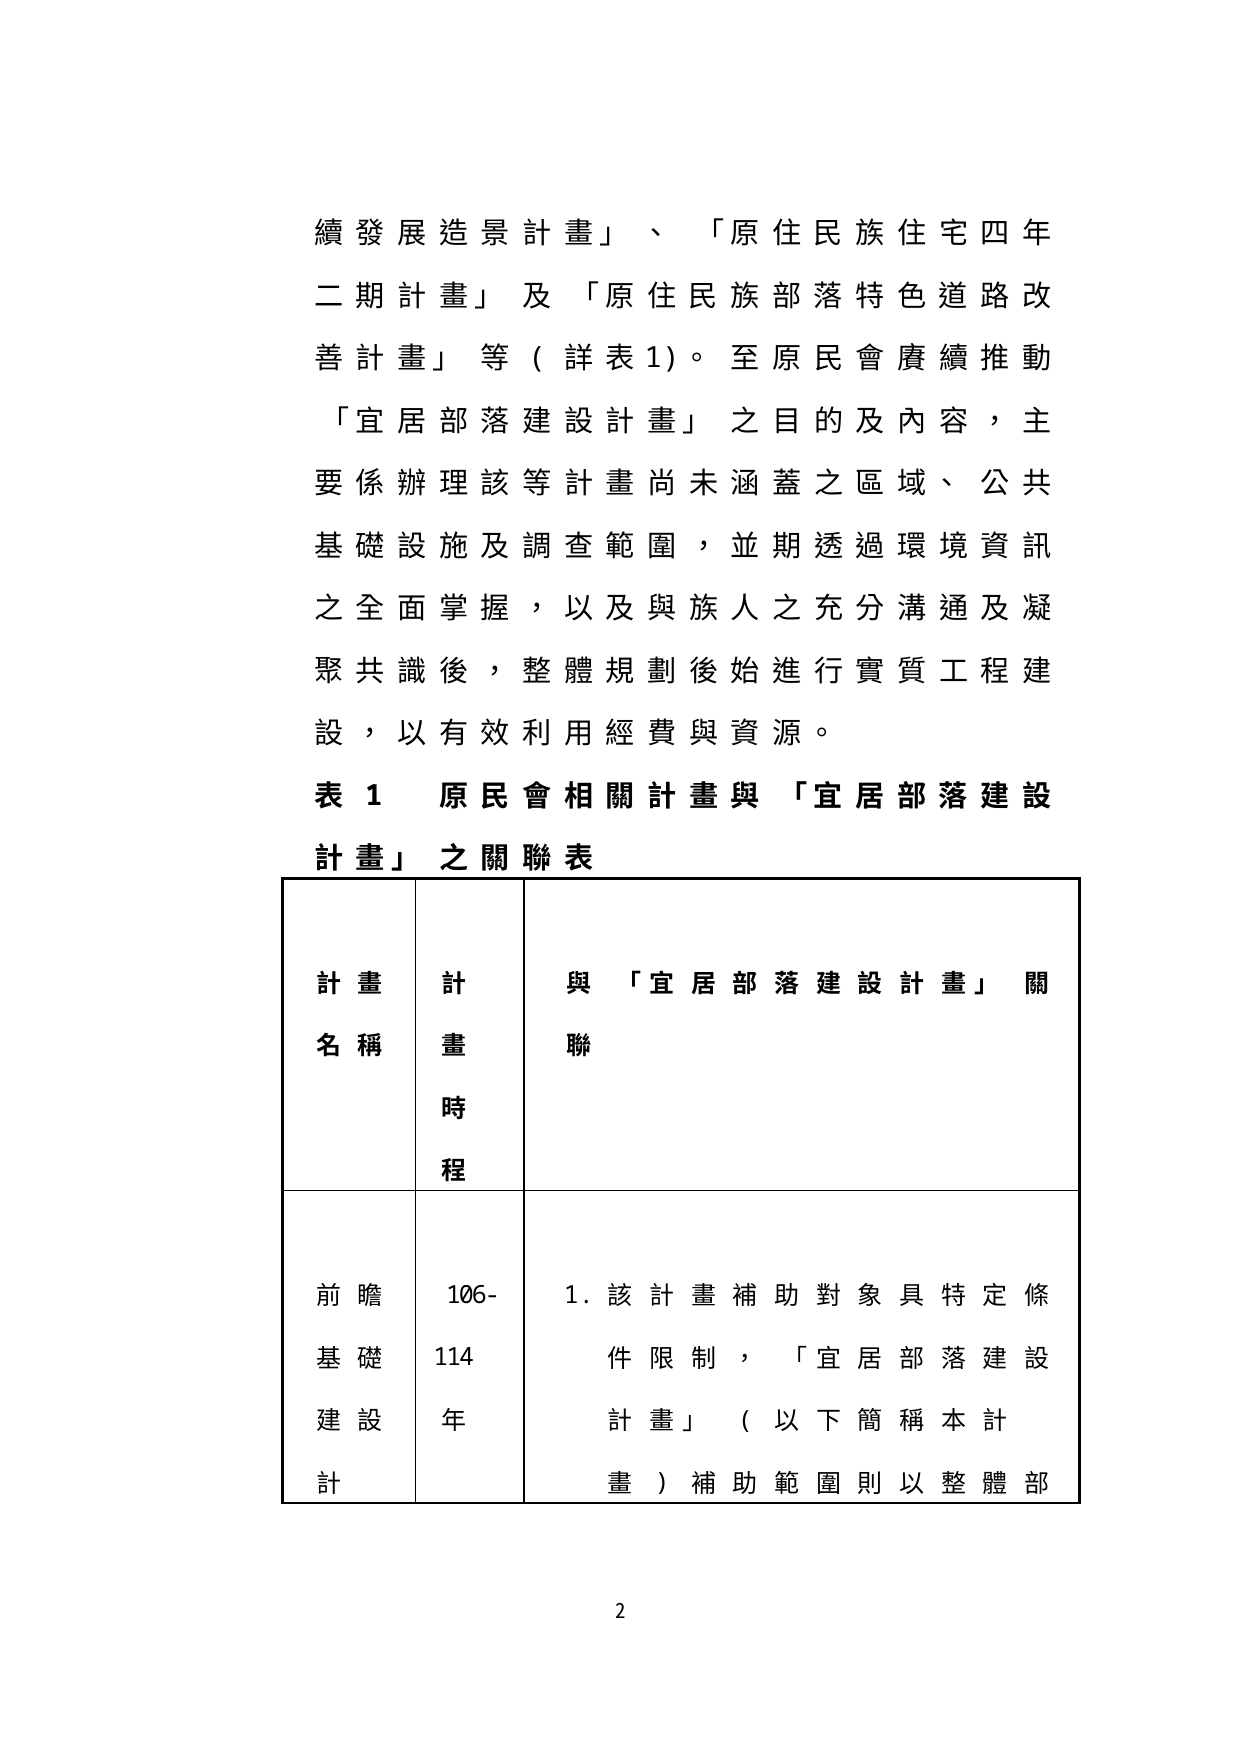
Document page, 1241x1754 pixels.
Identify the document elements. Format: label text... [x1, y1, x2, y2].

table_header 計畫時程 [416, 880, 523, 1189]
table_header 與「宜居部落建設計畫」關聯 [525, 880, 1078, 1189]
text 「宜居部落建設計畫」(以下簡稱本計畫)之辦理內容及目標，係全面性盤點部落環境基本資料，規劃部落永續建設藍圖，強化防(減)災機能，並整體性完成部落文化及地景營造，以提升部落居住品質。查原民會現行辦理與本計畫相關之計畫，包括：「前瞻基礎建設計畫-城鄉建設-原住民族部落營造」、「原住民族部落永續發展造景計畫」、「原住民族住宅四年二期計畫」及「原住民族部落特色道路改善計畫」等(詳表1)。至原民會賡續推動「宜居部落建設計畫」之目的及內容，主要係辦理該等計畫尚未涵蓋之區域、公共基礎設施及調查範圍，並期透過環境資訊之全面掌握，以及與族人之充分溝通及凝聚共識後，整體規劃後始進行實質工程建設，以有效利用經費與資源。 [271, 189, 1058, 752]
text 表1 原民會相關計畫與「宜居部落建設計畫」之關聯表 [271, 752, 1058, 877]
table_cell 1.該計畫補助對象具特定條件限制，「宜居部落建設計畫」(以下簡稱本計畫)補助範圍則以整體部 [525, 1191, 1078, 1502]
table_header 計畫名稱 [284, 880, 415, 1189]
table_cell 前瞻基礎建設計 [284, 1191, 415, 1502]
table_cell 106-114年 [416, 1191, 523, 1502]
